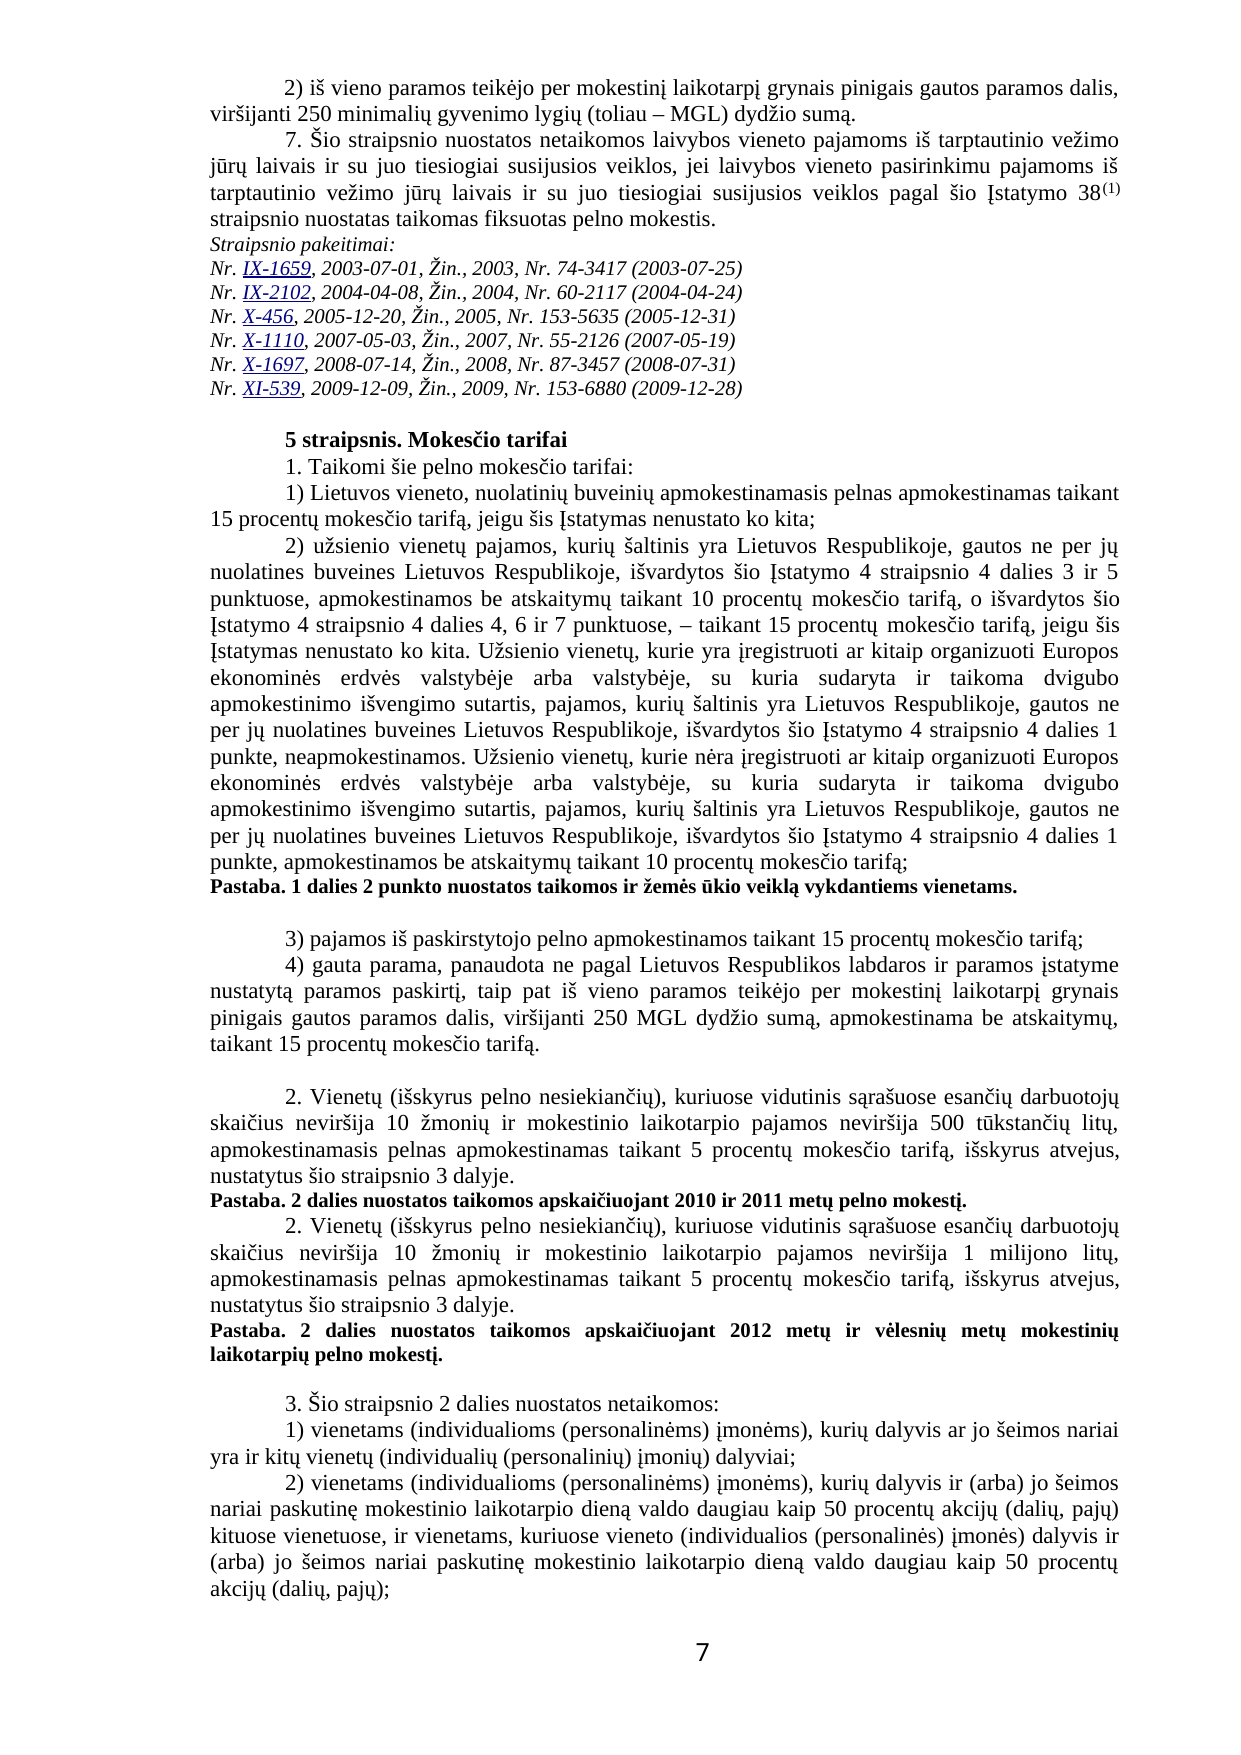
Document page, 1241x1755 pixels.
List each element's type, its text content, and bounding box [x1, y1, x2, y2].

text Nr. X-1697, 2008-07-14, Žin., 2008, Nr. 87-3457 (2008-07-31) [210, 352, 1120, 376]
text Pastaba. 2 dalies nuostatos taikomos apskaičiuojant 2012 metų ir vėlesnių metų mokestinių laikotarpių pelno mokestį. [210, 1318, 1120, 1366]
text 2) užsienio vienetų pajamos, kurių šaltinis yra Lietuvos Respublikoje, gautos ne per jų nuolatines buveines Lietuvos Respublikoje, išvardytos šio Įstatymo 4 straipsnio 4 dalies 3 ir 5 punktuose, apmokestinamos be atskaitymų taikant 10 procentų mokesčio tarifą, o išvardytos šio Įstatymo 4 straipsnio 4 dalies 4, 6 ir 7 punktuose, – taikant 15 procentų mokesčio tarifą, jeigu šis Įstatymas nenustato ko kita. Užsienio vienetų, kurie yra įregistruoti ar kitaip organizuoti Europos ekonominės erdvės valstybėje arba valstybėje, su kuria sudaryta ir taikoma dvigubo apmokestinimo išvengimo sutartis, pajamos, kurių šaltinis yra Lietuvos Respublikoje, gautos ne per jų nuolatines buveines Lietuvos Respublikoje, išvardytos šio Įstatymo 4 straipsnio 4 dalies 1 punkte, neapmokestinamos. Užsienio vienetų, kurie nėra įregistruoti ar kitaip organizuoti Europos ekonominės erdvės valstybėje arba valstybėje, su kuria sudaryta ir taikoma dvigubo apmokestinimo išvengimo sutartis, pajamos, kurių šaltinis yra Lietuvos Respublikoje, gautos ne per jų nuolatines buveines Lietuvos Respublikoje, išvardytos šio Įstatymo 4 straipsnio 4 dalies 1 punkte, apmokestinamos be atskaitymų taikant 10 procentų mokesčio tarifą; [210, 532, 1120, 874]
text Nr. XI-539, 2009-12-09, Žin., 2009, Nr. 153-6880 (2009-12-28) [210, 376, 1120, 400]
text 5 straipsnis. Mokesčio tarifai [210, 426, 1120, 453]
text 1) Lietuvos vieneto, nuolatinių buveinių apmokestinamasis pelnas apmokestinamas taikant 15 procentų mokesčio tarifą, jeigu šis Įstatymas nenustato ko kita; [210, 479, 1120, 532]
text 1. Taikomi šie pelno mokesčio tarifai: [210, 453, 1120, 479]
text Straipsnio pakeitimai: [210, 232, 1120, 256]
text Pastaba. 1 dalies 2 punkto nuostatos taikomos ir žemės ūkio veiklą vykdantiems vienetams. [210, 874, 1120, 898]
text Nr. X-1110, 2007-05-03, Žin., 2007, Nr. 55-2126 (2007-05-19) [210, 328, 1120, 352]
text Nr. IX-2102, 2004-04-08, Žin., 2004, Nr. 60-2117 (2004-04-24) [210, 280, 1120, 304]
text 2) vienetams (individualioms (personalinėms) įmonėms), kurių dalyvis ir (arba) jo šeimos nariai paskutinę mokestinio laikotarpio dieną valdo daugiau kaip 50 procentų akcijų (dalių, pajų) kituose vienetuose, ir vienetams, kuriuose vieneto (individualios (personalinės) įmonės) dalyvis ir (arba) jo šeimos nariai paskutinę mokestinio laikotarpio dieną valdo daugiau kaip 50 procentų akcijų (dalių, pajų); [210, 1469, 1120, 1601]
text Nr. IX-1659, 2003-07-01, Žin., 2003, Nr. 74-3417 (2003-07-25) [210, 256, 1120, 280]
text 3. Šio straipsnio 2 dalies nuostatos netaikomos: [210, 1390, 1120, 1416]
text Pastaba. 2 dalies nuostatos taikomos apskaičiuojant 2010 ir 2011 metų pelno mokestį. [210, 1188, 1120, 1212]
text 4) gauta parama, panaudota ne pagal Lietuvos Respublikos labdaros ir paramos įstatyme nustatytą paramos paskirtį, taip pat iš vieno paramos teikėjo per mokestinį laikotarpį grynais pinigais gautos paramos dalis, viršijanti 250 MGL dydžio sumą, apmokestinama be atskaitymų, taikant 15 procentų mokesčio tarifą. [210, 951, 1120, 1057]
text 2. Vienetų (išskyrus pelno nesiekiančių), kuriuose vidutinis sąrašuose esančių darbuotojų skaičius neviršija 10 žmonių ir mokestinio laikotarpio pajamos neviršija 1 milijono litų, apmokestinamasis pelnas apmokestinamas taikant 5 procentų mokesčio tarifą, išskyrus atvejus, nustatytus šio straipsnio 3 dalyje. [210, 1212, 1120, 1318]
text Nr. X-456, 2005-12-20, Žin., 2005, Nr. 153-5635 (2005-12-31) [210, 304, 1120, 328]
text 3) pajamos iš paskirstytojo pelno apmokestinamos taikant 15 procentų mokesčio tarifą; [210, 925, 1120, 951]
text 2) iš vieno paramos teikėjo per mokestinį laikotarpį grynais pinigais gautos paramos dalis, viršijanti 250 minimalių gyvenimo lygių (toliau – MGL) dydžio sumą. [210, 73, 1120, 126]
text 7. Šio straipsnio nuostatos netaikomos laivybos vieneto pajamoms iš tarptautinio vežimo jūrų laivais ir su juo tiesiogiai susijusios veiklos, jei laivybos vieneto pasirinkimu pajamoms iš tarptautinio vežimo jūrų laivais ir su juo tiesiogiai susijusios veiklos pagal šio Įstatymo 38(1) straipsnio nuostatas taikomas fiksuotas pelno mokestis. [210, 126, 1120, 232]
text 2. Vienetų (išskyrus pelno nesiekiančių), kuriuose vidutinis sąrašuose esančių darbuotojų skaičius neviršija 10 žmonių ir mokestinio laikotarpio pajamos neviršija 500 tūkstančių litų, apmokestinamasis pelnas apmokestinamas taikant 5 procentų mokesčio tarifą, išskyrus atvejus, nustatytus šio straipsnio 3 dalyje. [210, 1083, 1120, 1188]
text 1) vienetams (individualioms (personalinėms) įmonėms), kurių dalyvis ar jo šeimos nariai yra ir kitų vienetų (individualių (personalinių) įmonių) dalyviai; [210, 1416, 1120, 1469]
